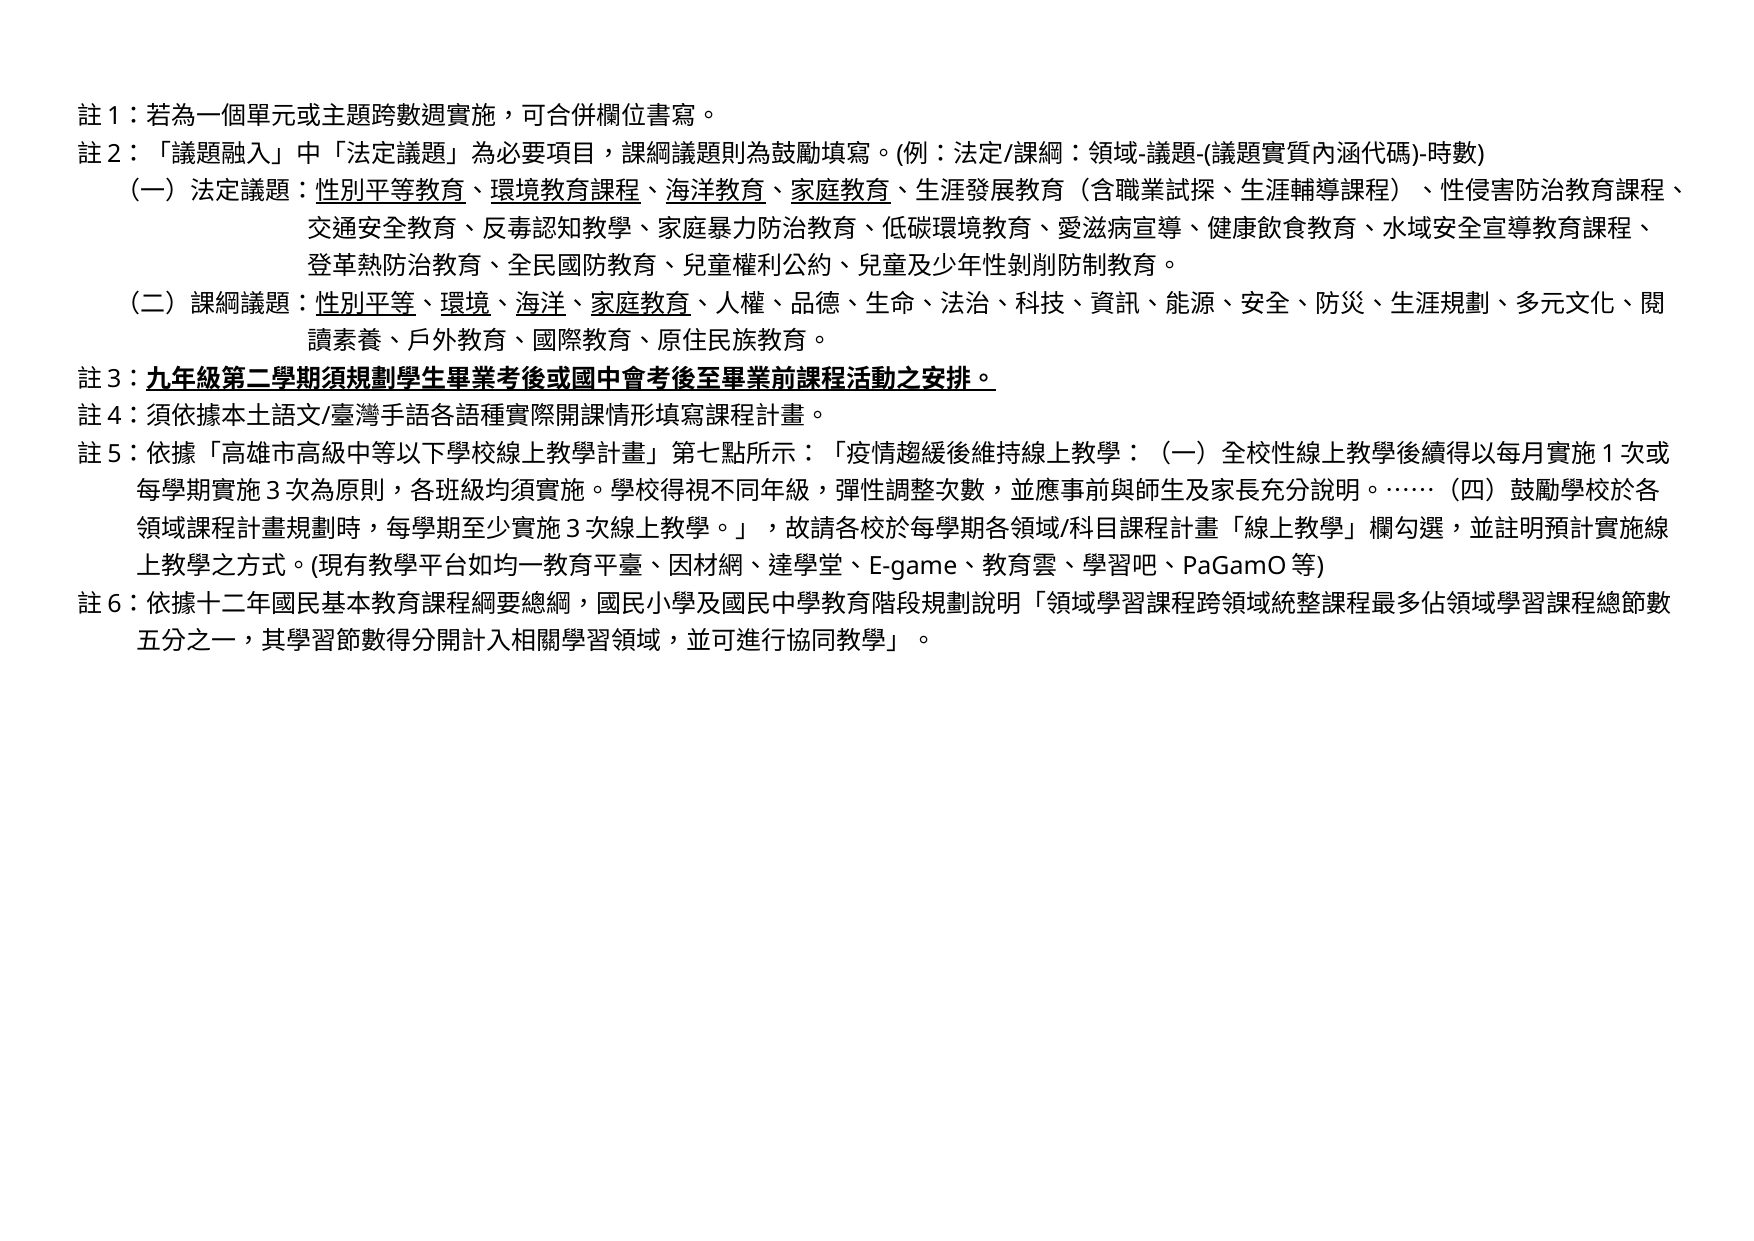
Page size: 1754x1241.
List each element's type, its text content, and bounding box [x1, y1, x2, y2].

text 註4：須依據本土語文/臺灣手語各語種實際開課情形填寫課程計畫。 [77, 395, 1677, 433]
text 註2：「議題融入」中「法定議題」為必要項目，課綱議題則為鼓勵填寫。(例：法定/課綱：領域-議題-(議題實質內涵代碼)-時數) [77, 133, 1677, 170]
text 註6：依據十二年國民基本教育課程綱要總綱，國民小學及國民中學教育階段規劃說明「領域學習課程跨領域統整課程最多佔領域學習課程總節數五分之一，其學習節數得分開計入相關學習領域，並可進行協同教學」。 [77, 583, 1677, 658]
text 註3：九年級第二學期須規劃學生畢業考後或國中會考後至畢業前課程活動之安排。 [77, 358, 1677, 395]
text 註5：依據「高雄市高級中等以下學校線上教學計畫」第七點所示：「疫情趨緩後維持線上教學：（一）全校性線上教學後續得以每月實施1次或每學期實施3次為原則，各班級均須實施。學校得視不同年級，彈性調整次數，並應事前與師生及家長充分說明。……（四）鼓勵學校於各領域課程計畫規劃時，每學期至少實施3次線上教學。」，故請各校於每學期各領域/科目課程計畫「線上教學」欄勾選，並註明預計實施線上教學之方式。(現有教學平台如均一教育平臺、因材網、達學堂、E-game、教育雲、學習吧、PaGamO等) [77, 433, 1677, 583]
text （一）法定議題：性別平等教育、環境教育課程、海洋教育、家庭教育、生涯發展教育（含職業試探、生涯輔導課程）、性侵害防治教育課程、交通安全教育、反毒認知教學、家庭暴力防治教育、低碳環境教育、愛滋病宣導、健康飲食教育、水域安全宣導教育課程、登革熱防治教育、全民國防教育、兒童權利公約、兒童及少年性剝削防制教育。 [115, 170, 1677, 283]
text 註1：若為一個單元或主題跨數週實施，可合併欄位書寫。 [77, 95, 1677, 133]
text （二）課綱議題：性別平等、環境、海洋、家庭教育、人權、品德、生命、法治、科技、資訊、能源、安全、防災、生涯規劃、多元文化、閱讀素養、戶外教育、國際教育、原住民族教育。 [115, 283, 1677, 358]
